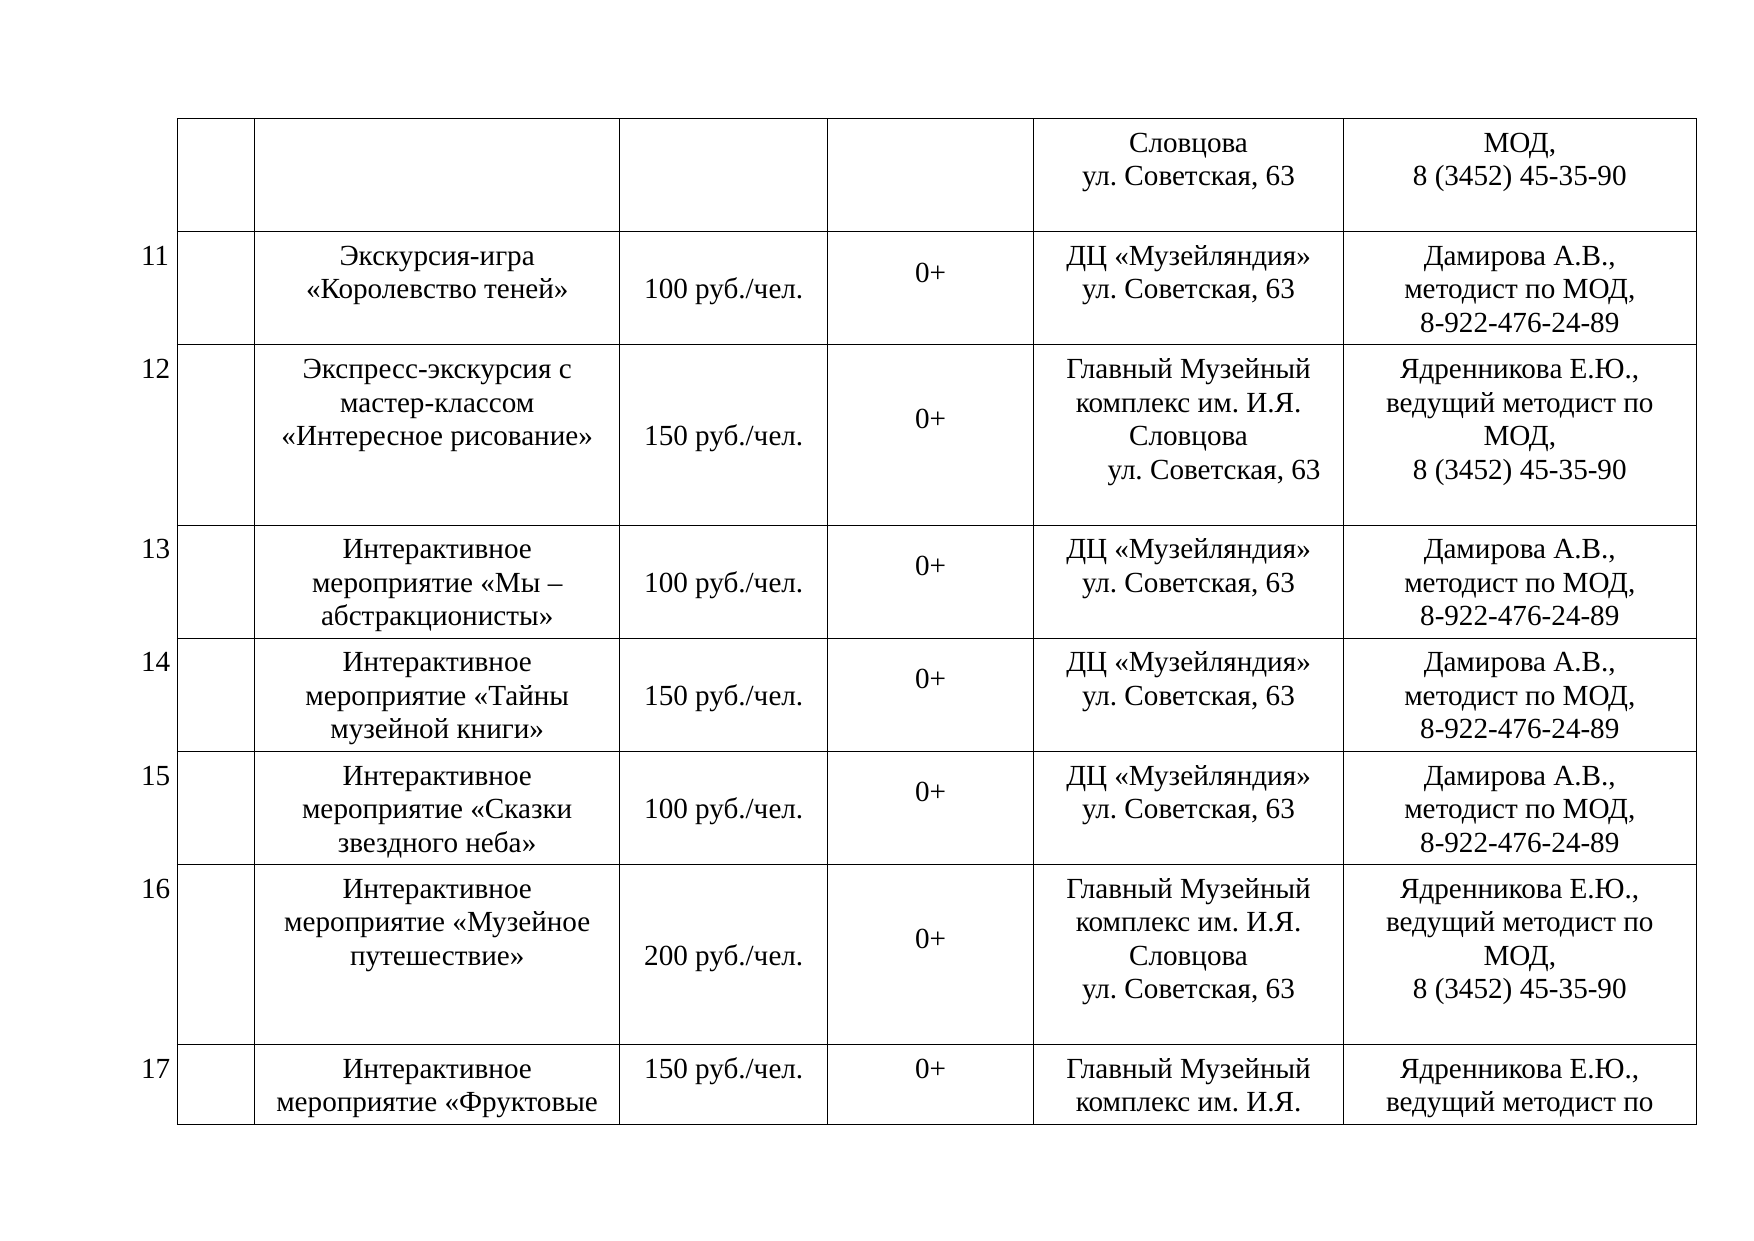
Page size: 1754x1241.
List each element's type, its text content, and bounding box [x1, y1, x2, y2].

table_cell Интерактивное мероприятие «Мы – абстракционисты» [255, 526, 619, 638]
table_cell Экскурсия-игра «Королевство теней» [255, 232, 619, 344]
table_cell 0+ [828, 865, 1033, 1044]
table_cell 0+ [828, 345, 1033, 524]
table_cell 0+ [828, 639, 1033, 751]
table_cell Интерактивное мероприятие «Тайны музейной книги» [255, 639, 619, 751]
table_cell [178, 345, 254, 524]
table_cell 0+ [828, 752, 1033, 864]
table_cell [620, 119, 827, 231]
table_cell Интерактивное мероприятие «Фруктовые [255, 1045, 619, 1124]
table_cell 0+ [828, 1045, 1033, 1124]
table_cell [828, 119, 1033, 231]
table_cell 150 руб./чел. [620, 345, 827, 524]
table_cell Главный Музейный комплекс им. И.Я. Словцова ул. Советская, 63 [1034, 865, 1343, 1044]
table_cell Интерактивное мероприятие «Сказки звездного неба» [255, 752, 619, 864]
table_cell Дамирова А.В., методист по МОД, 8-922-476-24-89 [1344, 639, 1696, 751]
table_cell ДЦ «Музейляндия» ул. Советская, 63 [1034, 639, 1343, 751]
table_cell 200 руб./чел. [620, 865, 827, 1044]
table_cell 0+ [828, 526, 1033, 638]
table_cell [178, 119, 254, 231]
table_cell 150 руб./чел. [620, 1045, 827, 1124]
table_cell Ядренникова Е.Ю., ведущий методист по МОД, 8 (3452) 45-35-90 [1344, 345, 1696, 524]
table_cell [178, 865, 254, 1044]
table_cell Главный Музейный комплекс им. И.Я. [1034, 1045, 1343, 1124]
table_cell 0+ [828, 232, 1033, 344]
table_cell Ядренникова Е.Ю., ведущий методист по МОД, 8 (3452) 45-35-90 [1344, 865, 1696, 1044]
table_cell ДЦ «Музейляндия» ул. Советская, 63 [1034, 232, 1343, 344]
table_cell Ядренникова Е.Ю., ведущий методист по [1344, 1045, 1696, 1124]
table_cell [178, 639, 254, 751]
table_cell Дамирова А.В., методист по МОД, 8-922-476-24-89 [1344, 752, 1696, 864]
table_cell 100 руб./чел. [620, 752, 827, 864]
table_cell 150 руб./чел. [620, 639, 827, 751]
table_cell ДЦ «Музейляндия» ул. Советская, 63 [1034, 526, 1343, 638]
table_cell Дамирова А.В., методист по МОД, 8-922-476-24-89 [1344, 232, 1696, 344]
table_cell [178, 526, 254, 638]
table_cell Интерактивное мероприятие «Музейное путешествие» [255, 865, 619, 1044]
table_cell [178, 752, 254, 864]
table_cell 100 руб./чел. [620, 526, 827, 638]
table_cell Словцова ул. Советская, 63 [1034, 119, 1343, 231]
table_cell [255, 119, 619, 231]
table_cell [178, 1045, 254, 1124]
table_cell МОД, 8 (3452) 45-35-90 [1344, 119, 1696, 231]
table_cell Дамирова А.В., методист по МОД, 8-922-476-24-89 [1344, 526, 1696, 638]
table_cell ДЦ «Музейляндия» ул. Советская, 63 [1034, 752, 1343, 864]
table_cell [178, 232, 254, 344]
table_cell Экспресс-экскурсия с мастер-классом «Интересное рисование» [255, 345, 619, 524]
table_cell Главный Музейный комплекс им. И.Я. Словцова ул. Советская, 63 [1034, 345, 1343, 524]
table_cell 100 руб./чел. [620, 232, 827, 344]
